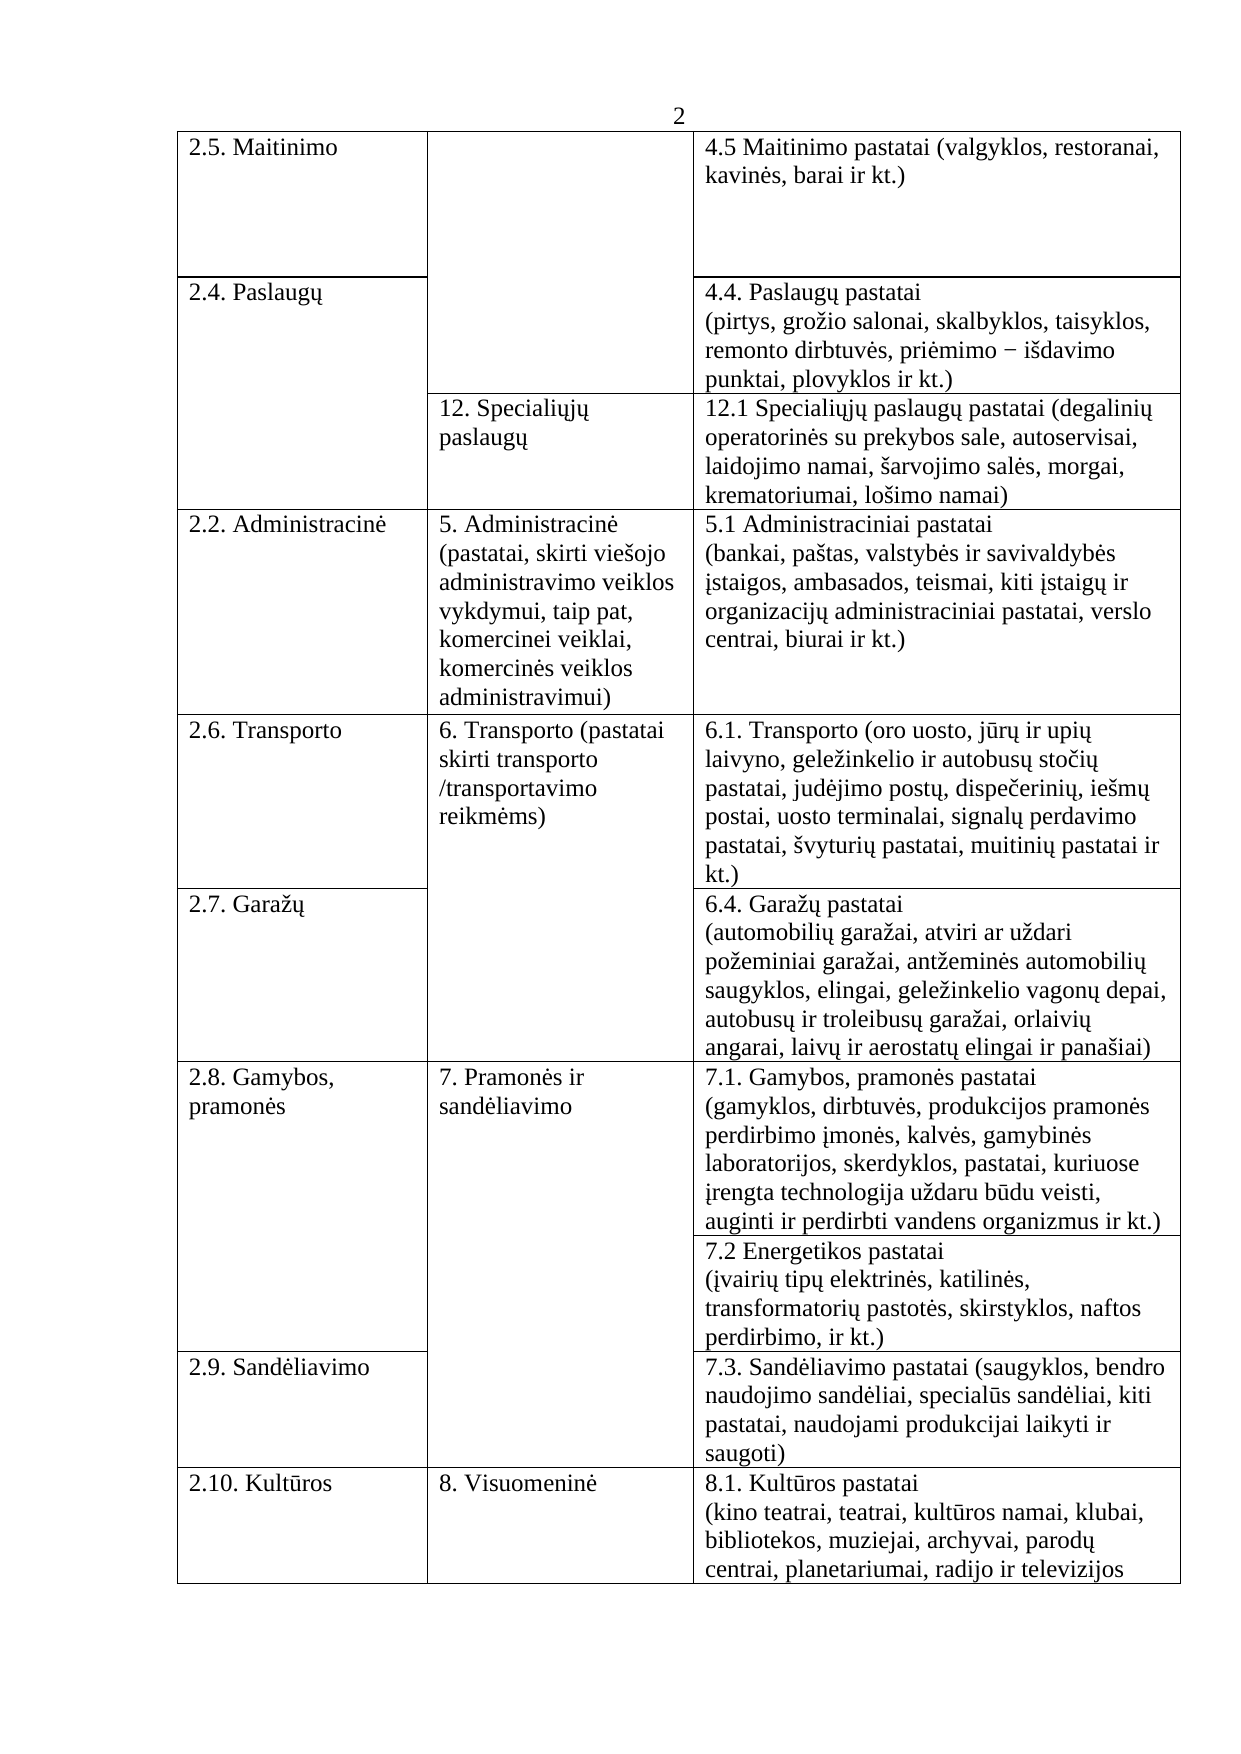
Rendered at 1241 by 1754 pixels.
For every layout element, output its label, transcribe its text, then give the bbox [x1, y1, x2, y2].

table_cell 7.1. Gamybos, pramonės pastatai (gamyklos, dirbtuvės, produkcijos pramonės perdirbimo įmonės, kalvės, gamybinės laboratorijos, skerdyklos, pastatai, kuriuose įrengta technologija uždaru būdu veisti, auginti ir perdirbti vandens organizmus ir kt.) [694, 1062, 1180, 1235]
table_cell 2.8. Gamybos, pramonės [178, 1062, 427, 1351]
table_cell 2.9. Sandėliavimo [178, 1352, 427, 1467]
table_cell 2.6. Transporto [178, 715, 427, 888]
table_cell 4.5 Maitinimo pastatai (valgyklos, restoranai, kavinės, barai ir kt.) [694, 132, 1180, 276]
table_cell 6.4. Garažų pastatai (automobilių garažai, atviri ar uždari požeminiai garažai, antžeminės automobilių saugyklos, elingai, geležinkelio vagonų depai, autobusų ir troleibusų garažai, orlaivių angarai, laivų ir aerostatų elingai ir panašiai) [694, 889, 1180, 1061]
table_cell 12.1 Specialiųjų paslaugų pastatai (degalinių operatorinės su prekybos sale, autoservisai, laidojimo namai, šarvojimo salės, morgai, krematoriumai, lošimo namai) [694, 394, 1180, 508]
table_cell 7. Pramonės ir sandėliavimo [428, 1062, 693, 1467]
table_cell 6. Transporto (pastatai skirti transporto /transportavimo reikmėms) [428, 715, 693, 1061]
table_cell 12. Specialiųjų paslaugų [428, 394, 693, 508]
table_cell 4.4. Paslaugų pastatai (pirtys, grožio salonai, skalbyklos, taisyklos, remonto dirbtuvės, priėmimo − išdavimo punktai, plovyklos ir kt.) [694, 278, 1180, 392]
table_cell 8.1. Kultūros pastatai (kino teatrai, teatrai, kultūros namai, klubai, bibliotekos, muziejai, archyvai, parodų centrai, planetariumai, radijo ir televizijos [694, 1468, 1180, 1583]
table_cell 2.5. Maitinimo [178, 132, 427, 276]
table_cell 2.7. Garažų [178, 889, 427, 1061]
table_cell 2.2. Administracinė [178, 510, 427, 714]
table_cell 5.1 Administraciniai pastatai (bankai, paštas, valstybės ir savivaldybės įstaigos, ambasados, teismai, kiti įstaigų ir organizacijų administraciniai pastatai, verslo centrai, biurai ir kt.) [694, 510, 1180, 714]
table_cell 8. Visuomeninė [428, 1468, 693, 1583]
table_cell [428, 132, 693, 392]
table_cell 7.3. Sandėliavimo pastatai (saugyklos, bendro naudojimo sandėliai, specialūs sandėliai, kiti pastatai, naudojami produkcijai laikyti ir saugoti) [694, 1352, 1180, 1467]
table_cell 2.10. Kultūros [178, 1468, 427, 1583]
table_cell 7.2 Energetikos pastatai (įvairių tipų elektrinės, katilinės, transformatorių pastotės, skirstyklos, naftos perdirbimo, ir kt.) [694, 1236, 1180, 1351]
table_cell 2.4. Paslaugų [178, 278, 427, 508]
table_cell 5. Administracinė (pastatai, skirti viešojo administravimo veiklos vykdymui, taip pat, komercinei veiklai, komercinės veiklos administravimui) [428, 510, 693, 714]
table_cell 6.1. Transporto (oro uosto, jūrų ir upių laivyno, geležinkelio ir autobusų stočių pastatai, judėjimo postų, dispečerinių, iešmų postai, uosto terminalai, signalų perdavimo pastatai, švyturių pastatai, muitinių pastatai ir kt.) [694, 715, 1180, 888]
